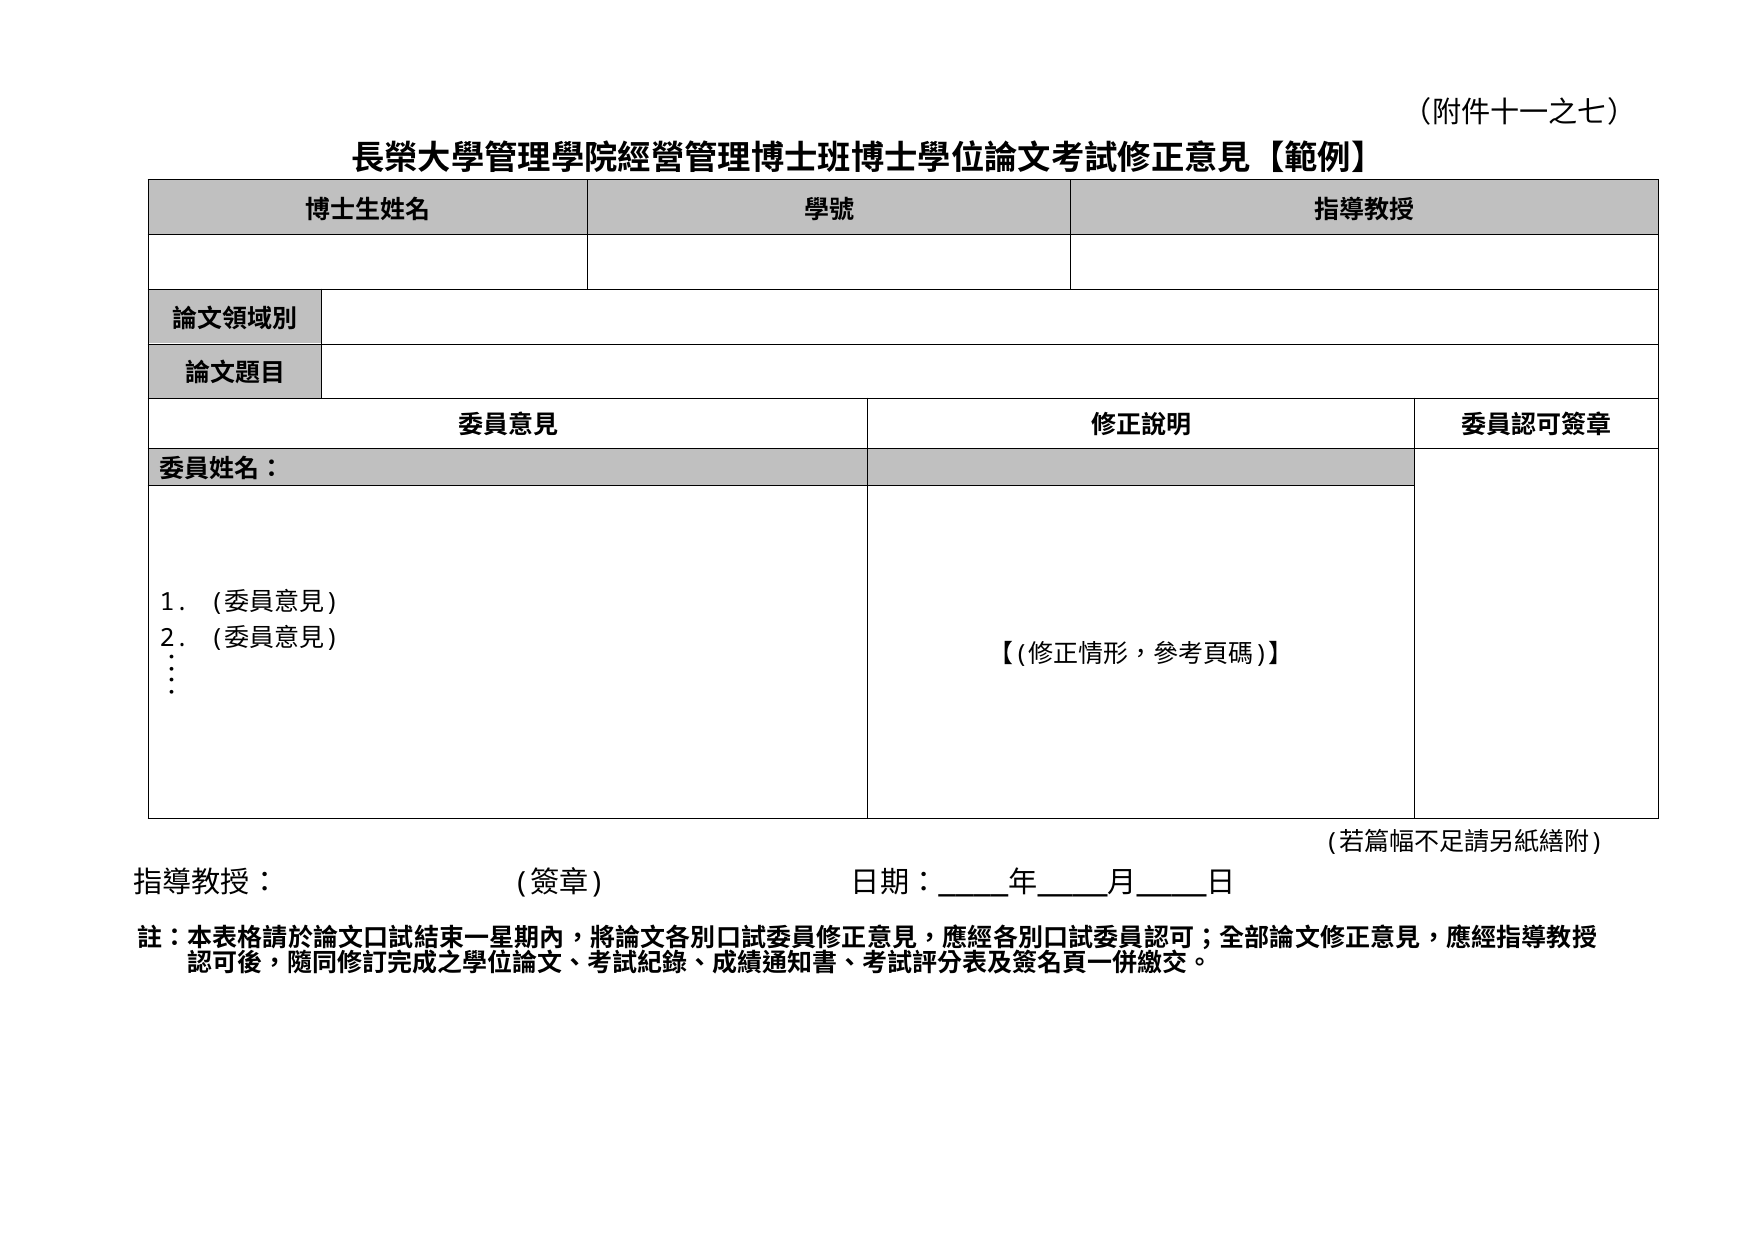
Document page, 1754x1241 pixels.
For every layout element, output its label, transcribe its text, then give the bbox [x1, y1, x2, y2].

table_cell [588, 235, 1070, 288]
table_cell 修正說明 [868, 399, 1414, 447]
table_header 博士生姓名 [149, 180, 587, 234]
table_cell 委員姓名： [149, 449, 867, 485]
table_cell 論文領域別 [149, 290, 321, 343]
text （附件十一之七） [99, 89, 1636, 131]
table_cell [868, 449, 1414, 485]
table_cell [1415, 449, 1658, 818]
table_cell [322, 345, 1658, 398]
text (若篇幅不足請另紙繕附) [118, 819, 1604, 859]
text 註：本表格請於論文口試結束一星期內，將論文各別口試委員修正意見，應經各別口試委員認可；全部論文修正意見，應經指導教授認可後，隨同修訂完成之學位論文、考試紀錄、成績通知書、考試評分表及簽名頁一併繳交。 [137, 926, 1601, 976]
table_cell 委員認可簽章 [1415, 399, 1658, 447]
table_cell [322, 290, 1658, 343]
table_cell [1071, 235, 1658, 288]
text 長榮大學管理學院經營管理博士班博士學位論文考試修正意見【範例】 [99, 131, 1636, 179]
table_header 學號 [588, 180, 1070, 234]
text 指導教授： (簽章) 日期：____年____月____日 [118, 859, 1636, 901]
table_cell 委員意見 [149, 399, 867, 447]
table_cell [149, 235, 587, 288]
table_header 指導教授 [1071, 180, 1658, 234]
table_cell 論文題目 [149, 345, 321, 398]
table_cell (委員意見) (委員意見) ： ： [149, 486, 867, 818]
table_cell 【(修正情形，參考頁碼)】 [868, 486, 1414, 818]
